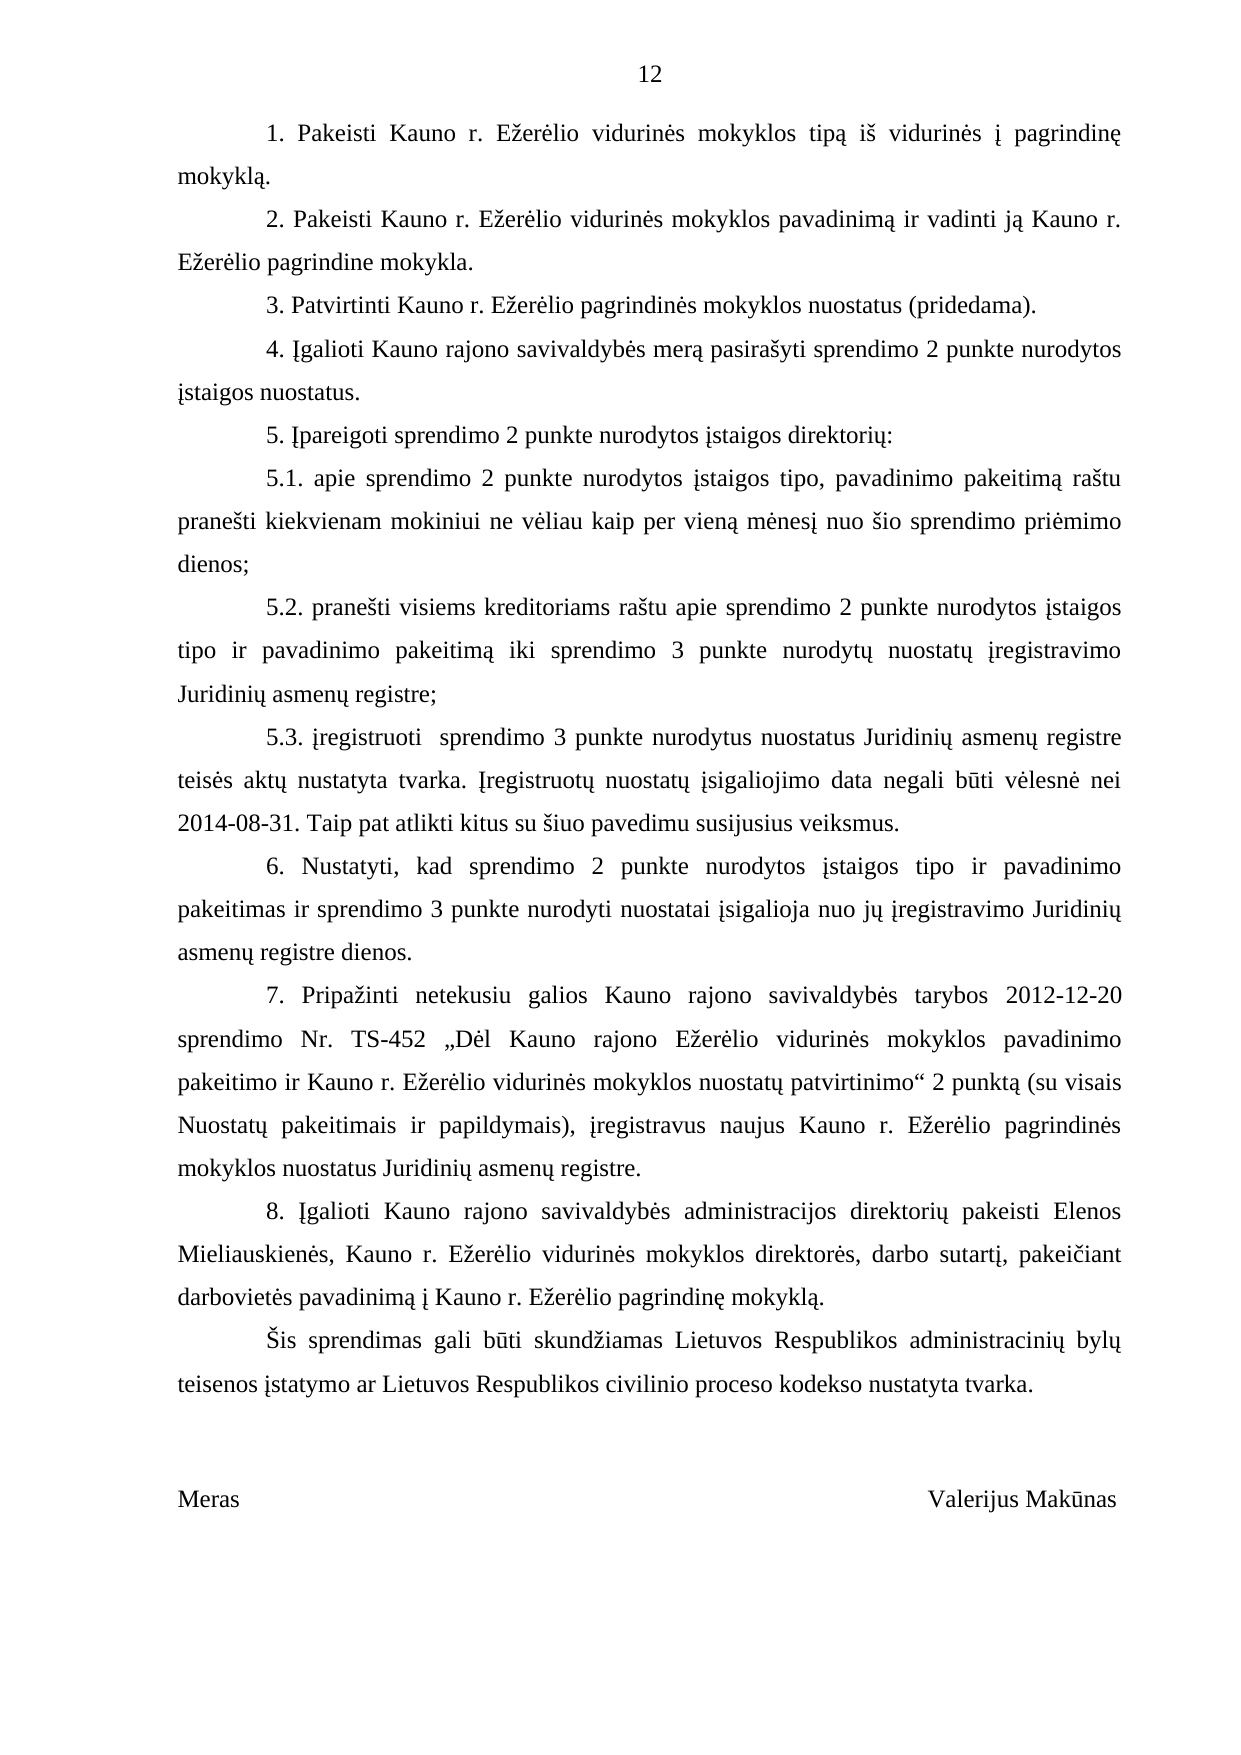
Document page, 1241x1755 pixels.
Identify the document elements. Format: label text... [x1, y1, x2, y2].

text 4. Įgalioti Kauno rajono savivaldybės merą pasirašyti sprendimo 2 punkte nurodytos įstaigos nuostatus. [177, 334, 1122, 406]
text 6. Nustatyti, kad sprendimo 2 punkte nurodytos įstaigos tipo ir pavadinimo pakeitimas ir sprendimo 3 punkte nurodyti nuostatai įsigalioja nuo jų įregistravimo Juridinių asmenų registre dienos. [177, 851, 1122, 966]
text 5.2. pranešti visiems kreditoriams raštu apie sprendimo 2 punkte nurodytos įstaigos tipo ir pavadinimo pakeitimą iki sprendimo 3 punkte nurodytų nuostatų įregistravimo Juridinių asmenų registre; [177, 592, 1122, 707]
text 5. Įpareigoti sprendimo 2 punkte nurodytos įstaigos direktorių: [177, 420, 1122, 449]
text Šis sprendimas gali būti skundžiamas Lietuvos Respublikos administracinių bylų teisenos įstatymo ar Lietuvos Respublikos civilinio proceso kodekso nustatyta tvarka. [177, 1326, 1122, 1397]
text 5.1. apie sprendimo 2 punkte nurodytos įstaigos tipo, pavadinimo pakeitimą raštu pranešti kiekvienam mokiniui ne vėliau kaip per vieną mėnesį nuo šio sprendimo priėmimo dienos; [177, 463, 1122, 578]
text Meras Valerijus Makūnas [177, 1484, 1122, 1512]
text 5.3. įregistruoti sprendimo 3 punkte nurodytus nuostatus Juridinių asmenų registre teisės aktų nustatyta tvarka. Įregistruotų nuostatų įsigaliojimo data negali būti vėlesnė nei 2014-08-31. Taip pat atlikti kitus su šiuo pavedimu susijusius veiksmus. [177, 722, 1122, 837]
text 2. Pakeisti Kauno r. Ežerėlio vidurinės mokyklos pavadinimą ir vadinti ją Kauno r. Ežerėlio pagrindine mokykla. [177, 204, 1122, 276]
text 7. Pripažinti netekusiu galios Kauno rajono savivaldybės tarybos 2012-12-20 sprendimo Nr. TS-452 „Dėl Kauno rajono Ežerėlio vidurinės mokyklos pavadinimo pakeitimo ir Kauno r. Ežerėlio vidurinės mokyklos nuostatų patvirtinimo“ 2 punktą (su visais Nuostatų pakeitimais ir papildymais), įregistravus naujus Kauno r. Ežerėlio pagrindinės mokyklos nuostatus Juridinių asmenų registre. [177, 981, 1122, 1182]
text 1. Pakeisti Kauno r. Ežerėlio vidurinės mokyklos tipą iš vidurinės į pagrindinę mokyklą. [177, 118, 1122, 190]
text 8. Įgalioti Kauno rajono savivaldybės administracijos direktorių pakeisti Elenos Mieliauskienės, Kauno r. Ežerėlio vidurinės mokyklos direktorės, darbo sutartį, pakeičiant darbovietės pavadinimą į Kauno r. Ežerėlio pagrindinę mokyklą. [177, 1196, 1122, 1311]
text 3. Patvirtinti Kauno r. Ežerėlio pagrindinės mokyklos nuostatus (pridedama). [177, 291, 1122, 319]
